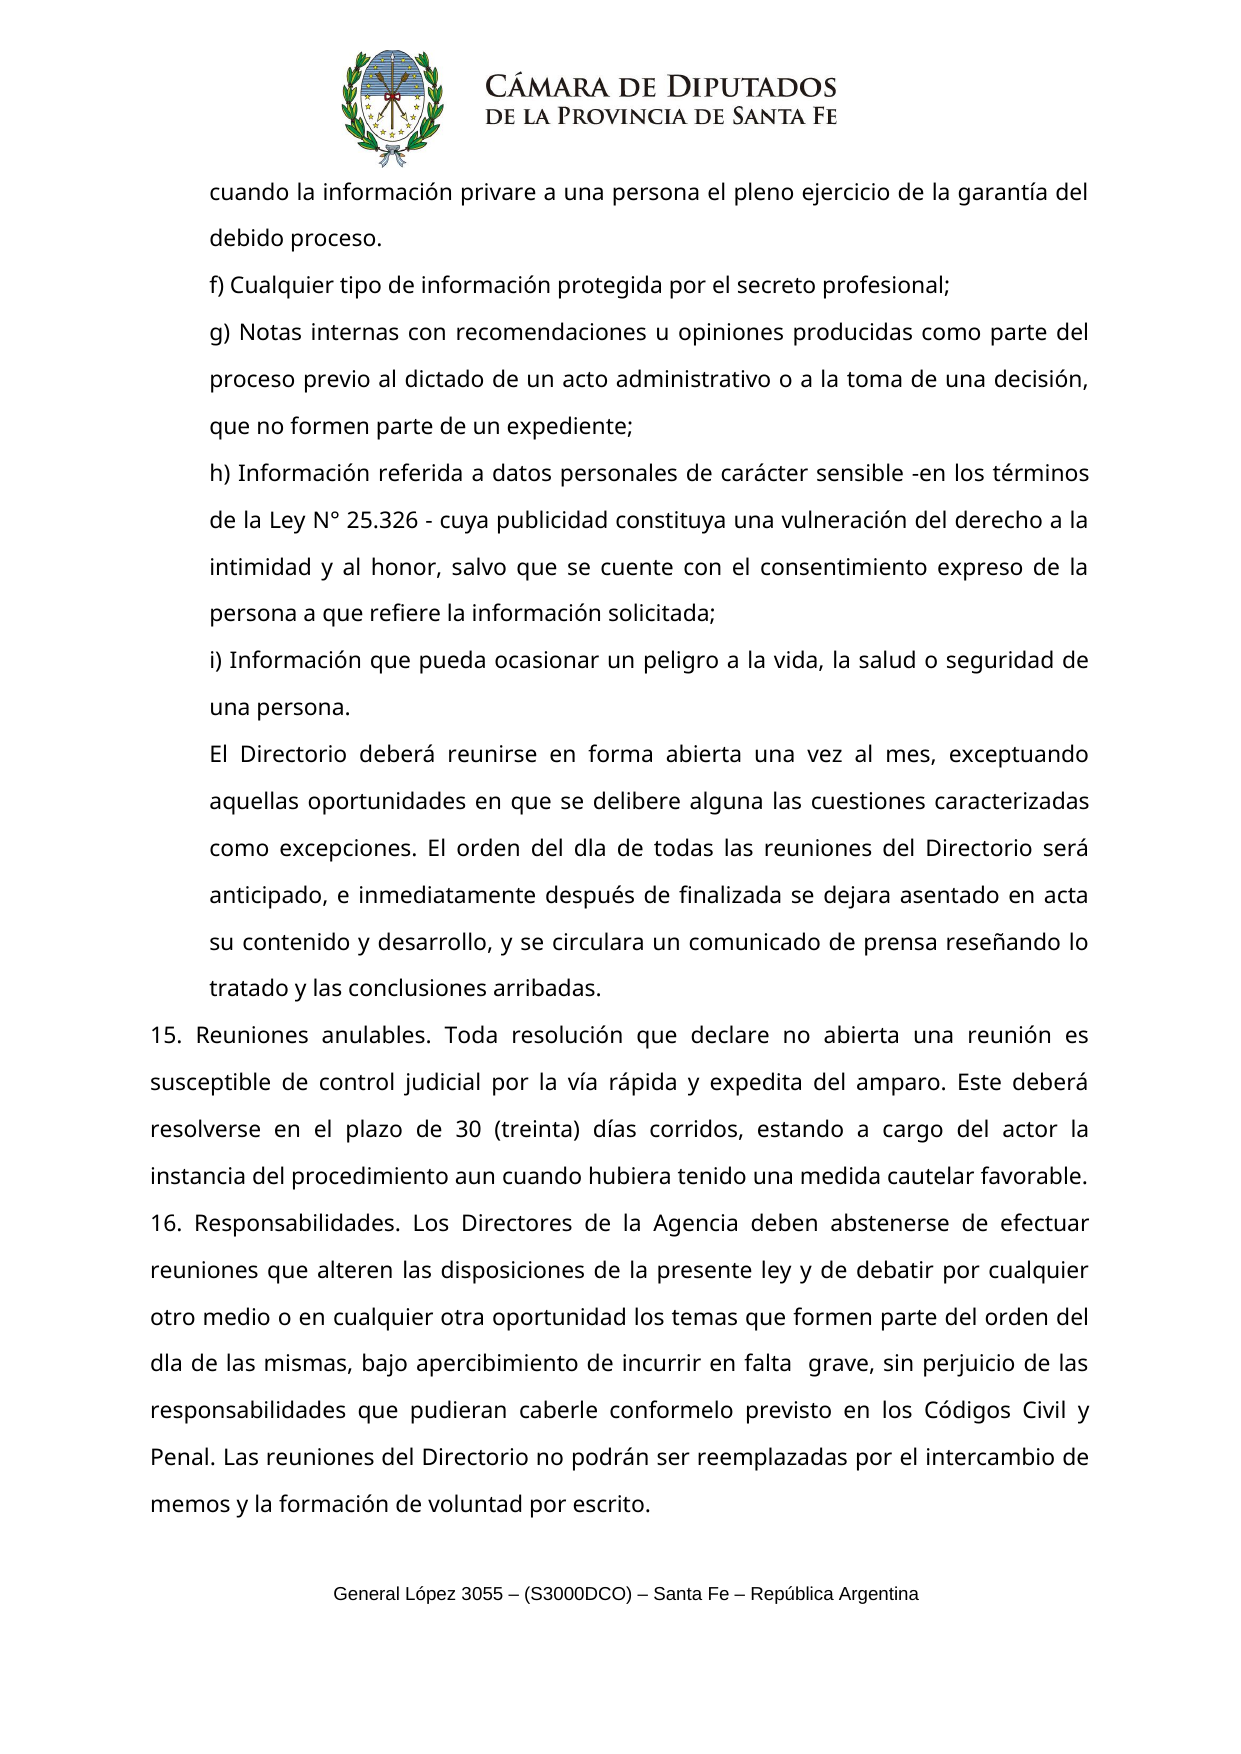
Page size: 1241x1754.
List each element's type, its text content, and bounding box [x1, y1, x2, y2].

text g) Notas internas con recomendaciones u opiniones producidas como parte del proceso previo al dictado de un acto administrativo o a la toma de una decisión, que no formen parte de un expediente; [209, 316, 1090, 441]
text f) Cualquier tipo de información protegida por el secreto profesional; [209, 269, 1090, 300]
text 15. Reuniones anulables. Toda resolución que declare no abierta una reunión es susceptible de control judicial por la vía rápida y expedita del amparo. Este deberá resolverse en el plazo de 30 (treinta) días corridos, estando a cargo del actor la instancia del procedimiento aun cuando hubiera tenido una medida cautelar favorable. [150, 1019, 1090, 1191]
text i) Información que pueda ocasionar un peligro a la vida, la salud o seguridad de una persona. [209, 644, 1090, 722]
text El Directorio deberá reunirse en forma abierta una vez al mes, exceptuando aquellas oportunidades en que se delibere alguna las cuestiones caracterizadas como excepciones. El orden del dla de todas las reuniones del Directorio será anticipado, e inmediatamente después de finalizada se dejara asentado en acta su contenido y desarrollo, y se circulara un comunicado de prensa reseñando lo tratado y las conclusiones arribadas. [209, 738, 1090, 1003]
text 16. Responsabilidades. Los Directores de la Agencia deben abstenerse de efectuar reuniones que alteren las disposiciones de la presente ley y de debatir por cualquier otro medio o en cualquier otra oportunidad los temas que formen parte del orden del dla de las mismas, bajo apercibimiento de incurrir en falta grave, sin perjuicio de las responsabilidades que pudieran caberle conformelo previsto en los Códigos Civil y Penal. Las reuniones del Directorio no podrán ser reemplazadas por el intercambio de memos y la formación de voluntad por escrito. [150, 1207, 1090, 1519]
picture [341, 50, 837, 172]
text cuando la información privare a una persona el pleno ejercicio de la garantía del debido proceso. [209, 175, 1090, 253]
text h) Información referida a datos personales de carácter sensible -en los términos de la Ley N° 25.326 - cuya publicidad constituya una vulneración del derecho a la intimidad y al honor, salvo que se cuente con el consentimiento expreso de la persona a que refiere la información solicitada; [209, 457, 1090, 628]
